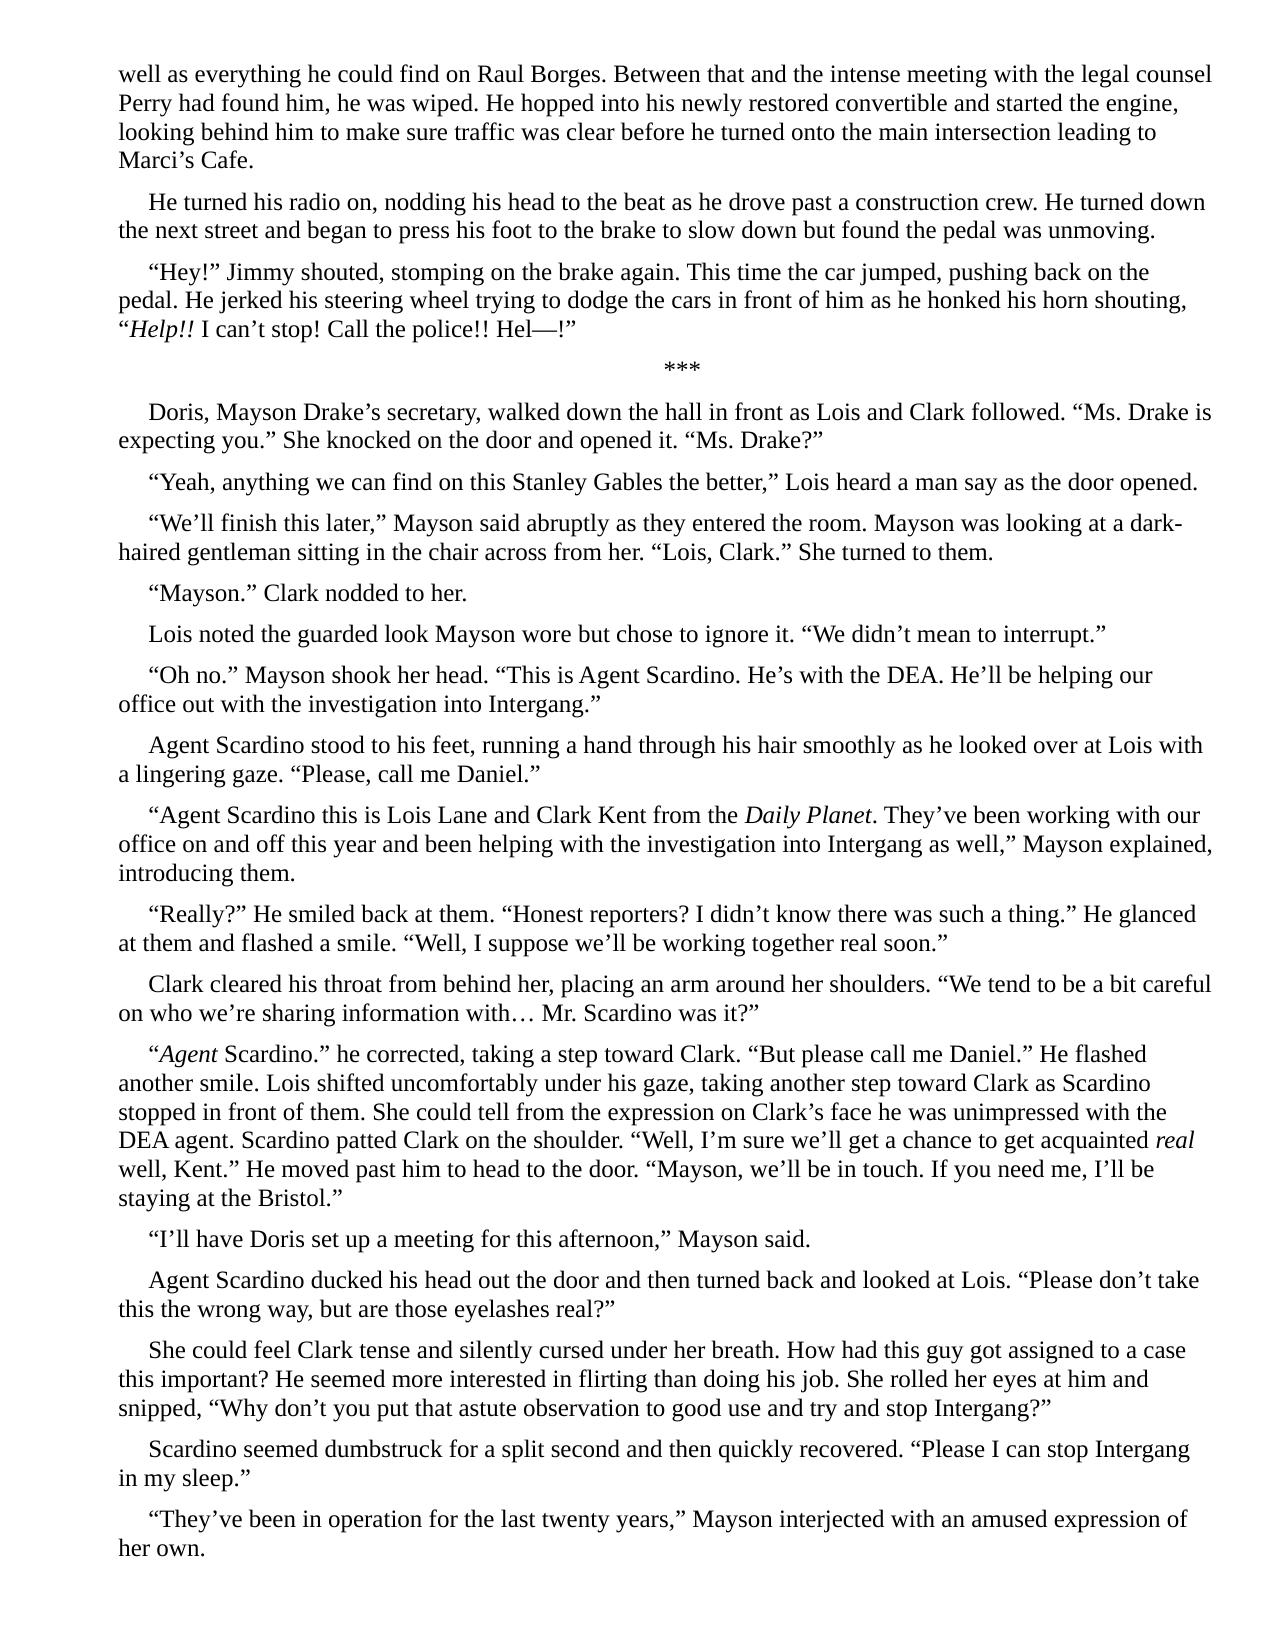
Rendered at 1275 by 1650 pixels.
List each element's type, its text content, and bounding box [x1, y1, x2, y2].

text “Mayson.” Clark nodded to her. [118, 578, 1216, 607]
text “Really?” He smiled back at them. “Honest reporters? I didn’t know there was such a thing.” He glanced at them and flashed a smile. “Well, I suppose we’ll be working together real soon.” [118, 899, 1216, 957]
text “Yeah, anything we can find on this Stanley Gables the better,” Lois heard a man say as the door opened. [118, 467, 1216, 495]
text “They’ve been in operation for the last twenty years,” Mayson interjected with an amused expression of her own. [118, 1504, 1216, 1562]
text “I’ll have Doris set up a meeting for this afternoon,” Mayson said. [118, 1224, 1216, 1253]
text “Hey!” Jimmy shouted, stomping on the brake again. This time the car jumped, pushing back on the pedal. He jerked his steering wheel trying to dodge the cars in front of him as he honked his horn shouting, “Help!! I can’t stop! Call the police!! Hel—!” [118, 257, 1216, 343]
text “Oh no.” Mayson shook her head. “This is Agent Scardino. He’s with the DEA. He’ll be helping our office out with the investigation into Intergang.” [118, 660, 1216, 718]
text well as everything he could find on Raul Borges. Between that and the intense meeting with the legal counsel Perry had found him, he was wiped. He hopped into his newly restored convertible and started the engine, looking behind him to make sure traffic was clear before he turned onto the main intersection leading to Marci’s Cafe. [118, 59, 1216, 174]
text “Agent Scardino.” he corrected, taking a step toward Clark. “But please call me Daniel.” He flashed another smile. Lois shifted uncomfortably under his gaze, taking another step toward Clark as Scardino stopped in front of them. She could tell from the expression on Clark’s face he was unimpressed with the DEA agent. Scardino patted Clark on the shoulder. “Well, I’m sure we’ll get a chance to get acquainted real well, Kent.” He moved past him to head to the door. “Mayson, we’ll be in touch. If you need me, I’ll be staying at the Bristol.” [118, 1039, 1216, 1212]
text Scardino seemed dumbstruck for a split second and then quickly recovered. “Please I can stop Intergang in my sleep.” [118, 1434, 1216, 1492]
text Clark cleared his throat from behind her, placing an arm around her shoulders. “We tend to be a bit careful on who we’re sharing information with… Mr. Scardino was it?” [118, 969, 1216, 1027]
text She could feel Clark tense and silently cursed under her breath. How had this guy got assigned to a case this important? He seemed more interested in flirting than doing his job. She rolled her eyes at him and snipped, “Why don’t you put that astute observation to good use and try and stop Intergang?” [118, 1335, 1216, 1422]
text Doris, Mayson Drake’s secretary, walked down the hall in front as Lois and Clark followed. “Ms. Drake is expecting you.” She knocked on the door and opened it. “Ms. Drake?” [118, 397, 1216, 454]
text Lois noted the guarded look Mayson wore but chose to ignore it. “We didn’t mean to interrupt.” [118, 619, 1216, 648]
text “We’ll finish this later,” Mayson said abruptly as they entered the room. Mayson was looking at a dark-haired gentleman sitting in the chair across from her. “Lois, Clark.” She turned to them. [118, 508, 1216, 565]
text Agent Scardino stood to his feet, running a hand through his hair smoothly as he looked over at Lois with a lingering gaze. “Please, call me Daniel.” [118, 730, 1216, 788]
text Agent Scardino ducked his head out the door and then turned back and looked at Lois. “Please don’t take this the wrong way, but are those eyelashes real?” [118, 1265, 1216, 1323]
text *** [118, 355, 1216, 384]
text “Agent Scardino this is Lois Lane and Clark Kent from the Daily Planet. They’ve been working with our office on and off this year and been helping with the investigation into Intergang as well,” Mayson explained, introducing them. [118, 800, 1216, 887]
text He turned his radio on, nodding his head to the beat as he drove past a construction crew. He turned down the next street and began to press his foot to the brake to slow down but found the pedal was unmoving. [118, 187, 1216, 244]
